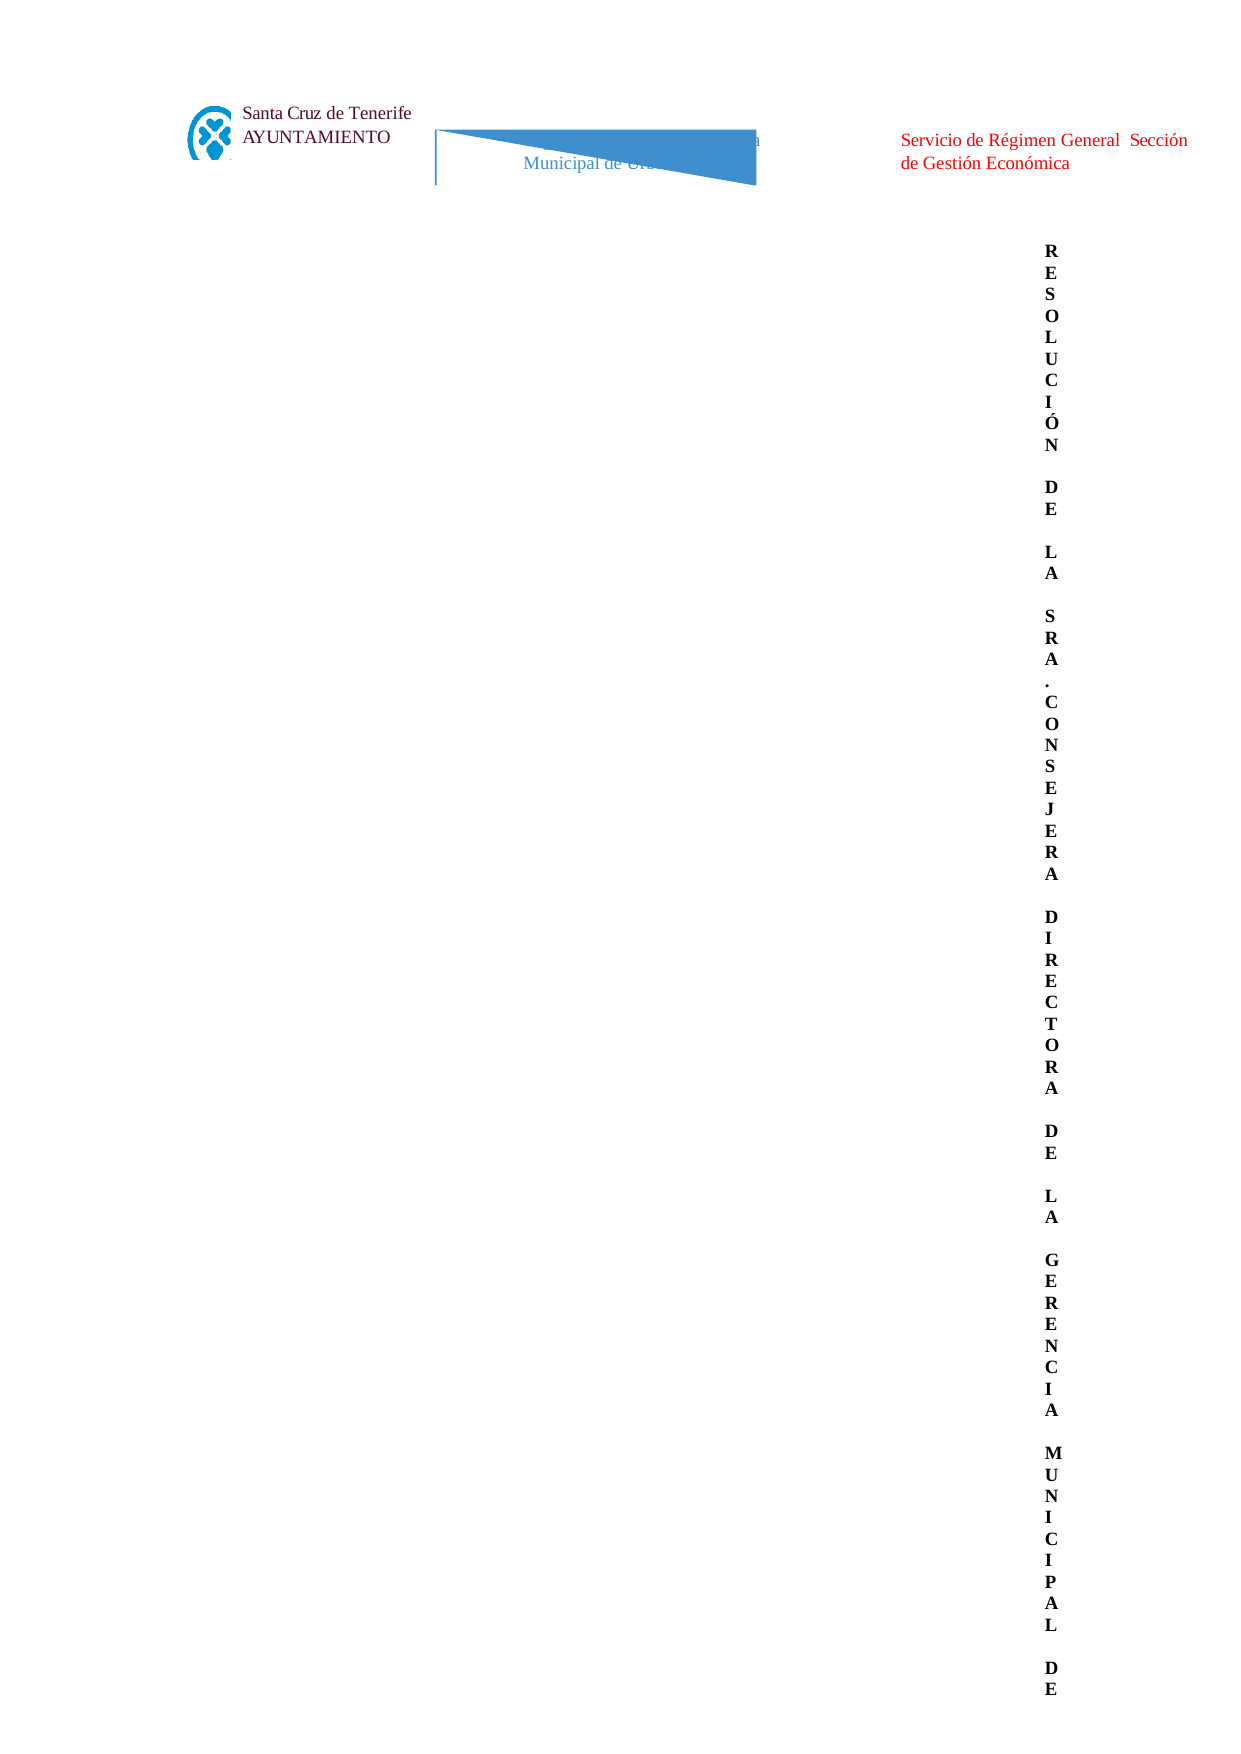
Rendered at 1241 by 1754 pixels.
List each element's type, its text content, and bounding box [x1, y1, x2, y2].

text Servicio de Régimen General Sección de Gestión Económica [901, 127, 1194, 174]
text Santa Cruz de Tenerife AYUNTAMIENTO [242, 101, 499, 148]
text Organismo Autónomo Gerencia Municipal de Urbanismo [523, 127, 831, 174]
